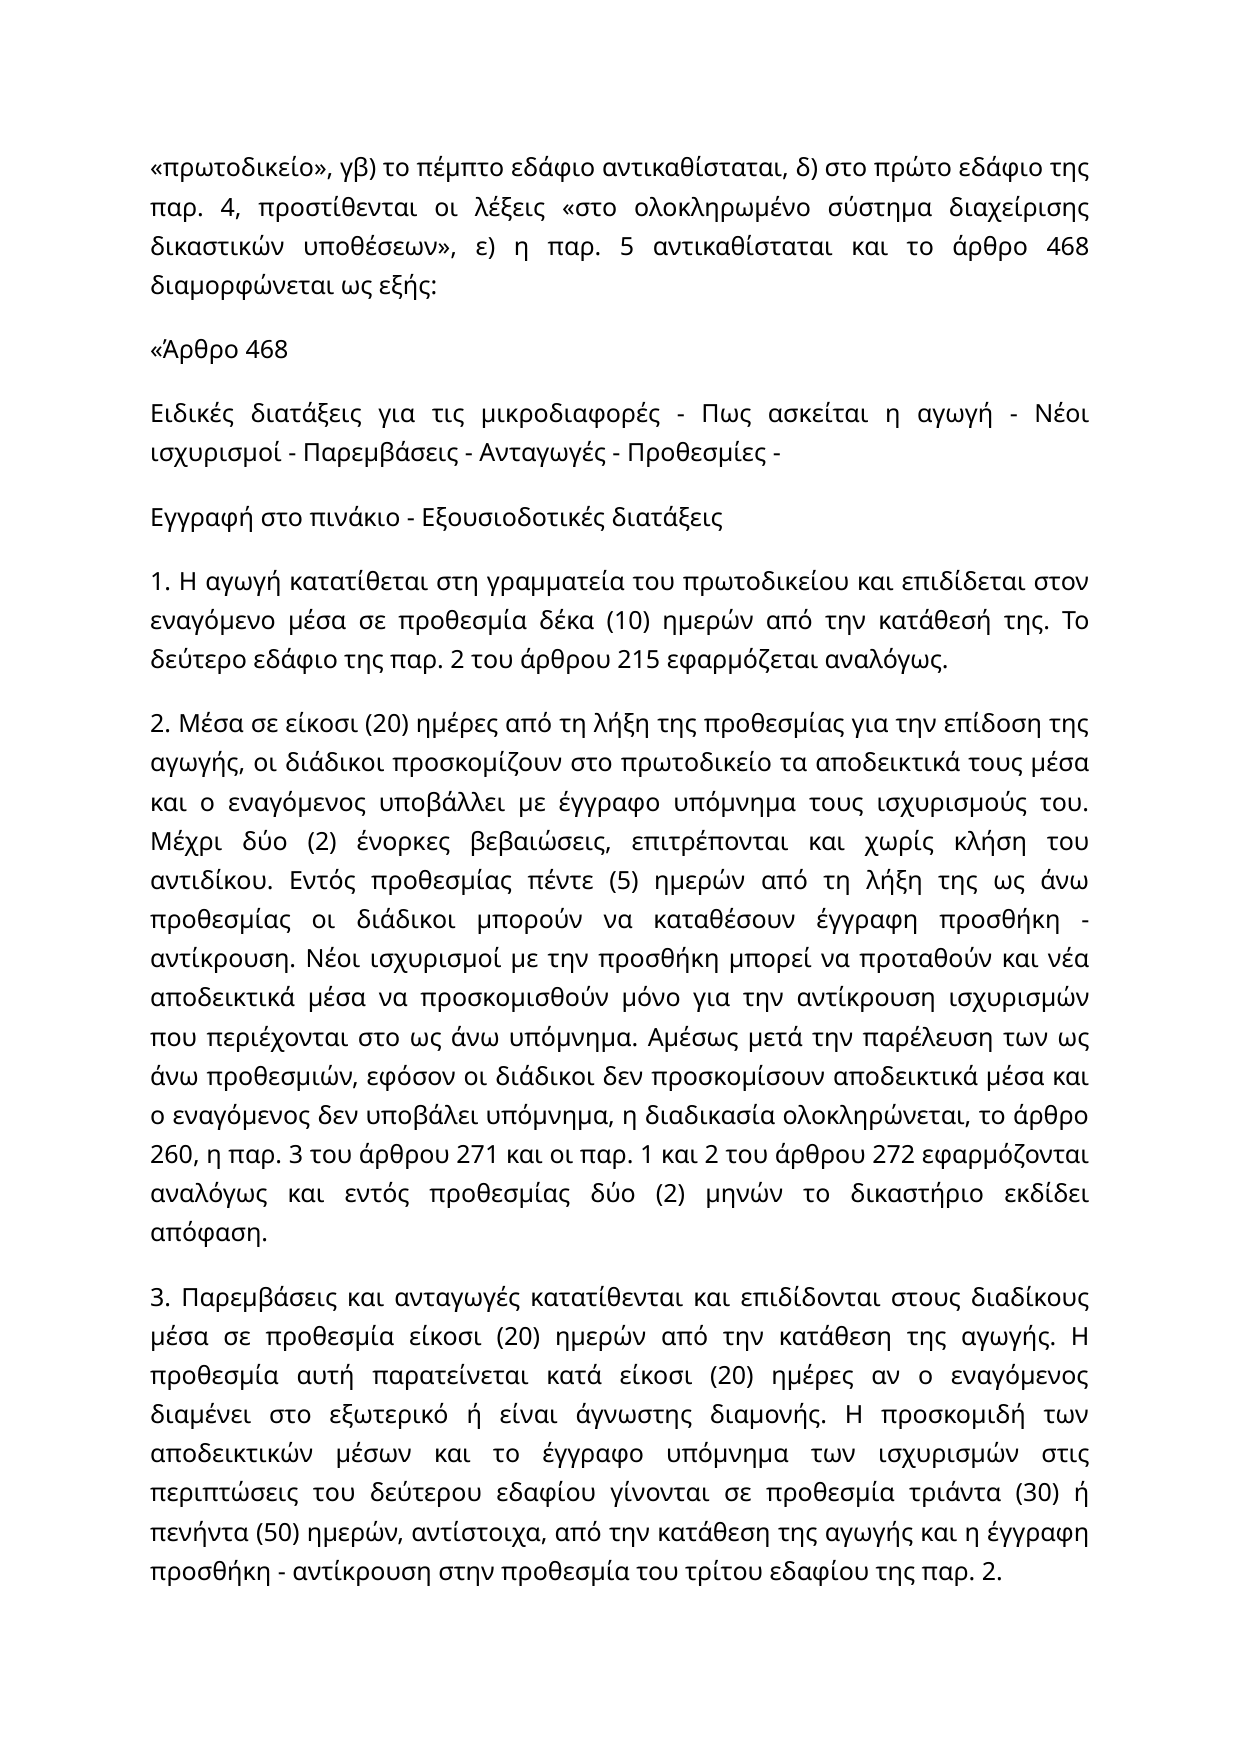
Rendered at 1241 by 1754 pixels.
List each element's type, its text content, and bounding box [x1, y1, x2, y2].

text 3. Παρεμβάσεις και ανταγωγές κατατίθενται και επιδίδονται στους διαδίκους μέσα σε προθεσμία είκοσι (20) ημερών από την κατάθεση της αγωγής. Η προθεσμία αυτή παρατείνεται κατά είκοσι (20) ημέρες αν ο εναγόμενος διαμένει στο εξωτερικό ή είναι άγνωστης διαμονής. Η προσκομιδή των αποδεικτικών μέσων και το έγγραφο υπόμνημα των ισχυρισμών στις περιπτώσεις του δεύτερου εδαφίου γίνονται σε προθεσμία τριάντα (30) ή πενήντα (50) ημερών, αντίστοιχα, από την κατάθεση της αγωγής και η έγγραφη προσθήκη - αντίκρουση στην προθεσμία του τρίτου εδαφίου της παρ. 2. [150, 1279, 1090, 1587]
text «Άρθρο 468 [150, 332, 1090, 366]
text «πρωτοδικείο», γβ) το πέμπτο εδάφιο αντικαθίσταται, δ) στο πρώτο εδάφιο της παρ. 4, προστίθενται οι λέξεις «στο ολοκληρωμένο σύστημα διαχείρισης δικαστικών υποθέσεων», ε) η παρ. 5 αντικαθίσταται και το άρθρο 468 διαμορφώνεται ως εξής: [150, 150, 1090, 302]
text 2. Μέσα σε είκοσι (20) ημέρες από τη λήξη της προθεσμίας για την επίδοση της αγωγής, οι διάδικοι προσκομίζουν στο πρωτοδικείο τα αποδεικτικά τους μέσα και ο εναγόμενος υποβάλλει με έγγραφο υπόμνημα τους ισχυρισμούς του. Μέχρι δύο (2) ένορκες βεβαιώσεις, επιτρέπονται και χωρίς κλήση του αντιδίκου. Εντός προθεσμίας πέντε (5) ημερών από τη λήξη της ως άνω προθεσμίας οι διάδικοι μπορούν να καταθέσουν έγγραφη προσθήκη - αντίκρουση. Νέοι ισχυρισμοί με την προσθήκη μπορεί να προταθούν και νέα αποδεικτικά μέσα να προσκομισθούν μόνο για την αντίκρουση ισχυρισμών που περιέχονται στο ως άνω υπόμνημα. Αμέσως μετά την παρέλευση των ως άνω προθεσμιών, εφόσον οι διάδικοι δεν προσκομίσουν αποδεικτικά μέσα και ο εναγόμενος δεν υποβάλει υπόμνημα, η διαδικασία ολοκληρώνεται, το άρθρο 260, η παρ. 3 του άρθρου 271 και οι παρ. 1 και 2 του άρθρου 272 εφαρμόζονται αναλόγως και εντός προθεσμίας δύο (2) μηνών το δικαστήριο εκδίδει απόφαση. [150, 706, 1090, 1249]
text Εγγραφή στο πινάκιο - Εξουσιοδοτικές διατάξεις [150, 499, 1090, 533]
text 1. Η αγωγή κατατίθεται στη γραμματεία του πρωτοδικείου και επιδίδεται στον εναγόμενο μέσα σε προθεσμία δέκα (10) ημερών από την κατάθεσή της. Το δεύτερο εδάφιο της παρ. 2 του άρθρου 215 εφαρμόζεται αναλόγως. [150, 563, 1090, 676]
text Ειδικές διατάξεις για τις μικροδιαφορές - Πως ασκείται η αγωγή - Νέοι ισχυρισμοί - Παρεμβάσεις - Ανταγωγές - Προθεσμίες - [150, 396, 1090, 469]
